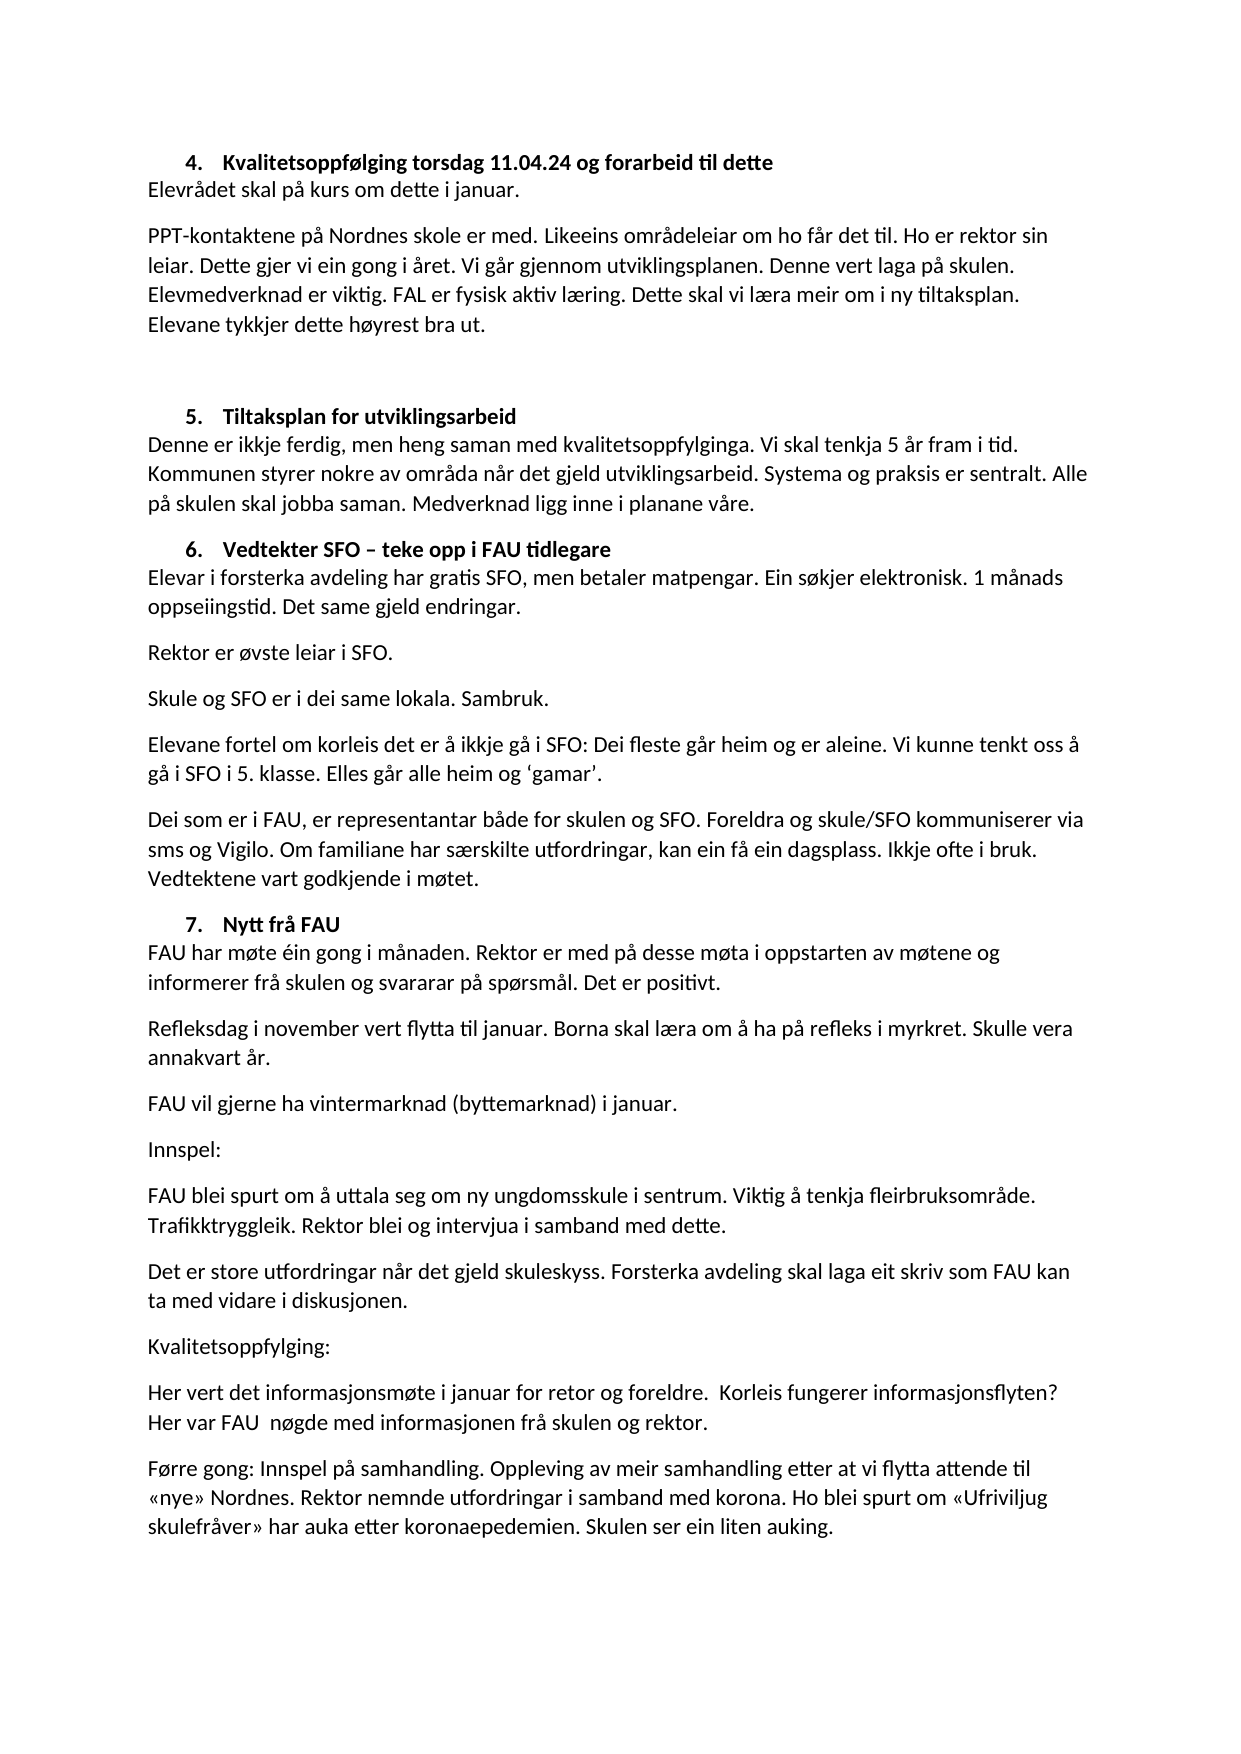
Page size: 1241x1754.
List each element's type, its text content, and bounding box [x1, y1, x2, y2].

text FAU blei spurt om å uttala seg om ny ungdomsskule i sentrum. Viktig å tenkja fleirbruksområde. Trafikktryggleik. Rektor blei og intervjua i samband med dette. [148, 1181, 1093, 1239]
text Kvalitetsoppfylging: [148, 1332, 1093, 1360]
text Elevar i forsterka avdeling har gratis SFO, men betaler matpengar. Ein søkjer elektronisk. 1 månads oppseiingstid. Det same gjeld endringar. [148, 563, 1093, 620]
text Denne er ikkje ferdig, men heng saman med kvalitetsoppfylginga. Vi skal tenkja 5 år fram i tid. Kommunen styrer nokre av områda når det gjeld utviklingsarbeid. Systema og praksis er sentralt. Alle på skulen skal jobba saman. Medverknad ligg inne i planane våre. [148, 430, 1093, 517]
text Dei som er i FAU, er representantar både for skulen og SFO. Foreldra og skule/SFO kommuniserer via sms og Vigilo. Om familiane har særskilte utfordringar, kan ein få ein dagsplass. Ikkje ofte i bruk. Vedtektene vart godkjende i møtet. [148, 806, 1093, 892]
text PPT-kontaktene på Nordnes skole er med. Likeeins områdeleiar om ho får det til. Ho er rektor sin leiar. Dette gjer vi ein gong i året. Vi går gjennom utviklingsplanen. Denne vert laga på skulen. Elevmedverknad er viktig. FAL er fysisk aktiv læring. Dette skal vi læra meir om i ny tiltaksplan. Elevane tykkjer dette høyrest bra ut. [148, 222, 1093, 338]
text Her vert det informasjonsmøte i januar for retor og foreldre. Korleis fungerer informasjonsflyten? Her var FAU nøgde med informasjonen frå skulen og rektor. [148, 1378, 1093, 1436]
text Elevane fortel om korleis det er å ikkje gå i SFO: Dei fleste går heim og er aleine. Vi kunne tenkt oss å gå i SFO i 5. klasse. Elles går alle heim og ‘gamar’. [148, 730, 1093, 788]
text Innspel: [148, 1135, 1093, 1163]
text Det er store utfordringar når det gjeld skuleskyss. Forsterka avdeling skal laga eit skriv som FAU kan ta med vidare i diskusjonen. [148, 1257, 1093, 1314]
text FAU vil gjerne ha vintermarknad (byttemarknad) i januar. [148, 1089, 1093, 1117]
list Tiltaksplan for utviklingsarbeid [185, 402, 1093, 430]
text Rektor er øvste leiar i SFO. [148, 638, 1093, 666]
text Elevrådet skal på kurs om dette i januar. [148, 176, 1093, 204]
text Skule og SFO er i dei same lokala. Sambruk. [148, 684, 1093, 712]
text Førre gong: Innspel på samhandling. Oppleving av meir samhandling etter at vi flytta attende til «nye» Nordnes. Rektor nemnde utfordringar i samband med korona. Ho blei spurt om «Ufriviljug skulefråver» har auka etter koronaepedemien. Skulen ser ein liten auking. [148, 1454, 1093, 1540]
list Vedtekter SFO – teke opp i FAU tidlegare [185, 535, 1093, 563]
text Refleksdag i november vert flytta til januar. Borna skal læra om å ha på refleks i myrkret. Skulle vera annakvart år. [148, 1014, 1093, 1071]
text FAU har møte éin gong i månaden. Rektor er med på desse møta i oppstarten av møtene og informerer frå skulen og svararar på spørsmål. Det er positivt. [148, 938, 1093, 996]
list Nytt frå FAU [185, 910, 1093, 938]
list Kvalitetsoppfølging torsdag 11.04.24 og forarbeid til dette [185, 148, 1093, 176]
